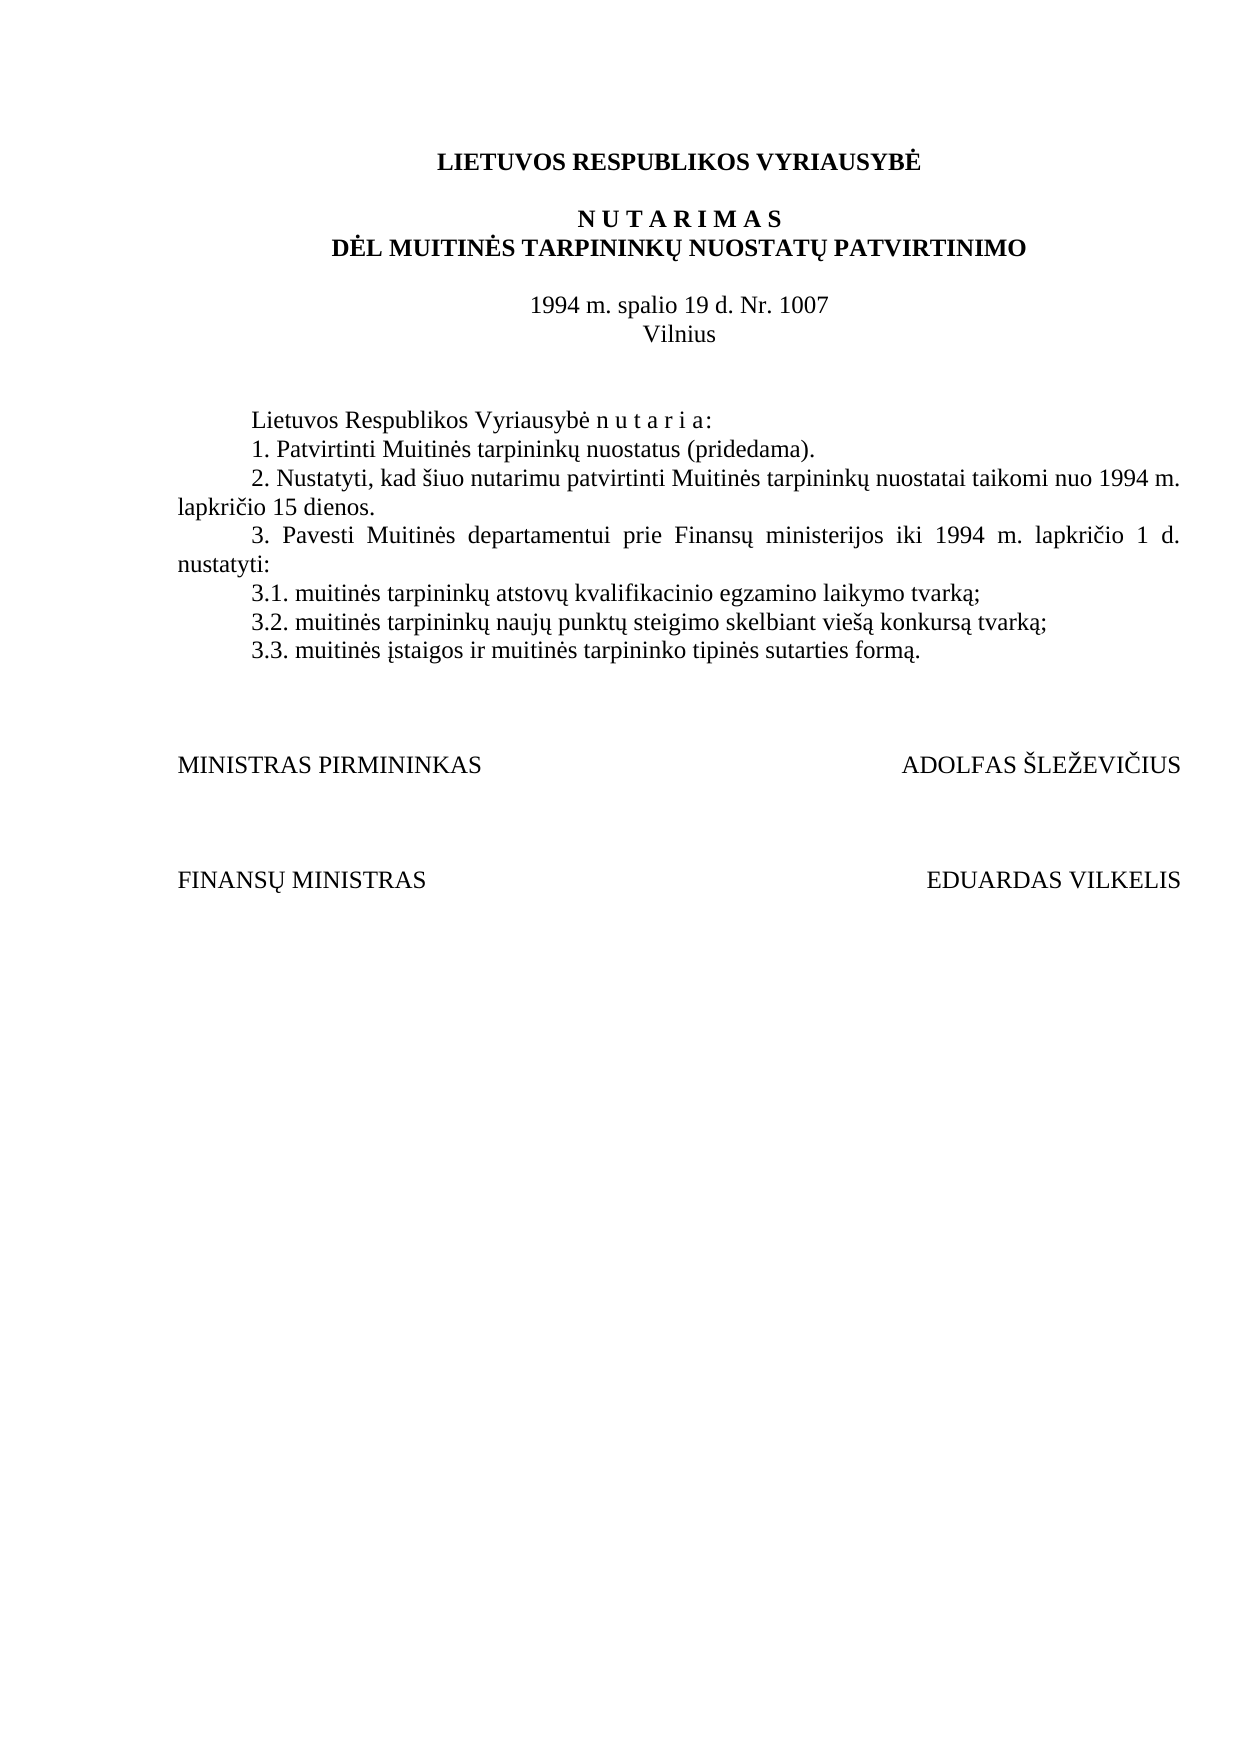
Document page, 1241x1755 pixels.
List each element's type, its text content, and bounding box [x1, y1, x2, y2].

text Lietuvos Respublikos Vyriausybė nutaria: [177, 406, 1181, 434]
text 2. Nustatyti, kad šiuo nutarimu patvirtinti Muitinės tarpininkų nuostatai taikomi nuo 1994 m. lapkričio 15 dienos. [177, 463, 1181, 521]
text 3.1. muitinės tarpininkų atstovų kvalifikacinio egzamino laikymo tvarką; [177, 578, 1181, 607]
text 1. Patvirtinti Muitinės tarpininkų nuostatus (pridedama). [177, 434, 1181, 463]
text DĖL MUITINĖS TARPININKŲ NUOSTATŲ PATVIRTINIMO [177, 233, 1181, 262]
text 3. Pavesti Muitinės departamentui prie Finansų ministerijos iki 1994 m. lapkričio 1 d. nustatyti: [177, 521, 1181, 578]
text N U T A R I M A S [177, 204, 1181, 233]
text 3.2. muitinės tarpininkų naujų punktų steigimo skelbiant viešą konkursą tvarką; [177, 607, 1181, 636]
text Ministras Pirmininkas Adolfas Šleževičius [177, 751, 1181, 779]
text 1994 m. spalio 19 d. Nr. 1007 [177, 291, 1181, 319]
text 3.3. muitinės įstaigos ir muitinės tarpininko tipinės sutarties formą. [177, 636, 1181, 664]
text Finansų ministras Eduardas Vilkelis [177, 866, 1181, 894]
text Vilnius [177, 319, 1181, 348]
text LIETUVOS RESPUBLIKOS VYRIAUSYBĖ [177, 147, 1181, 176]
